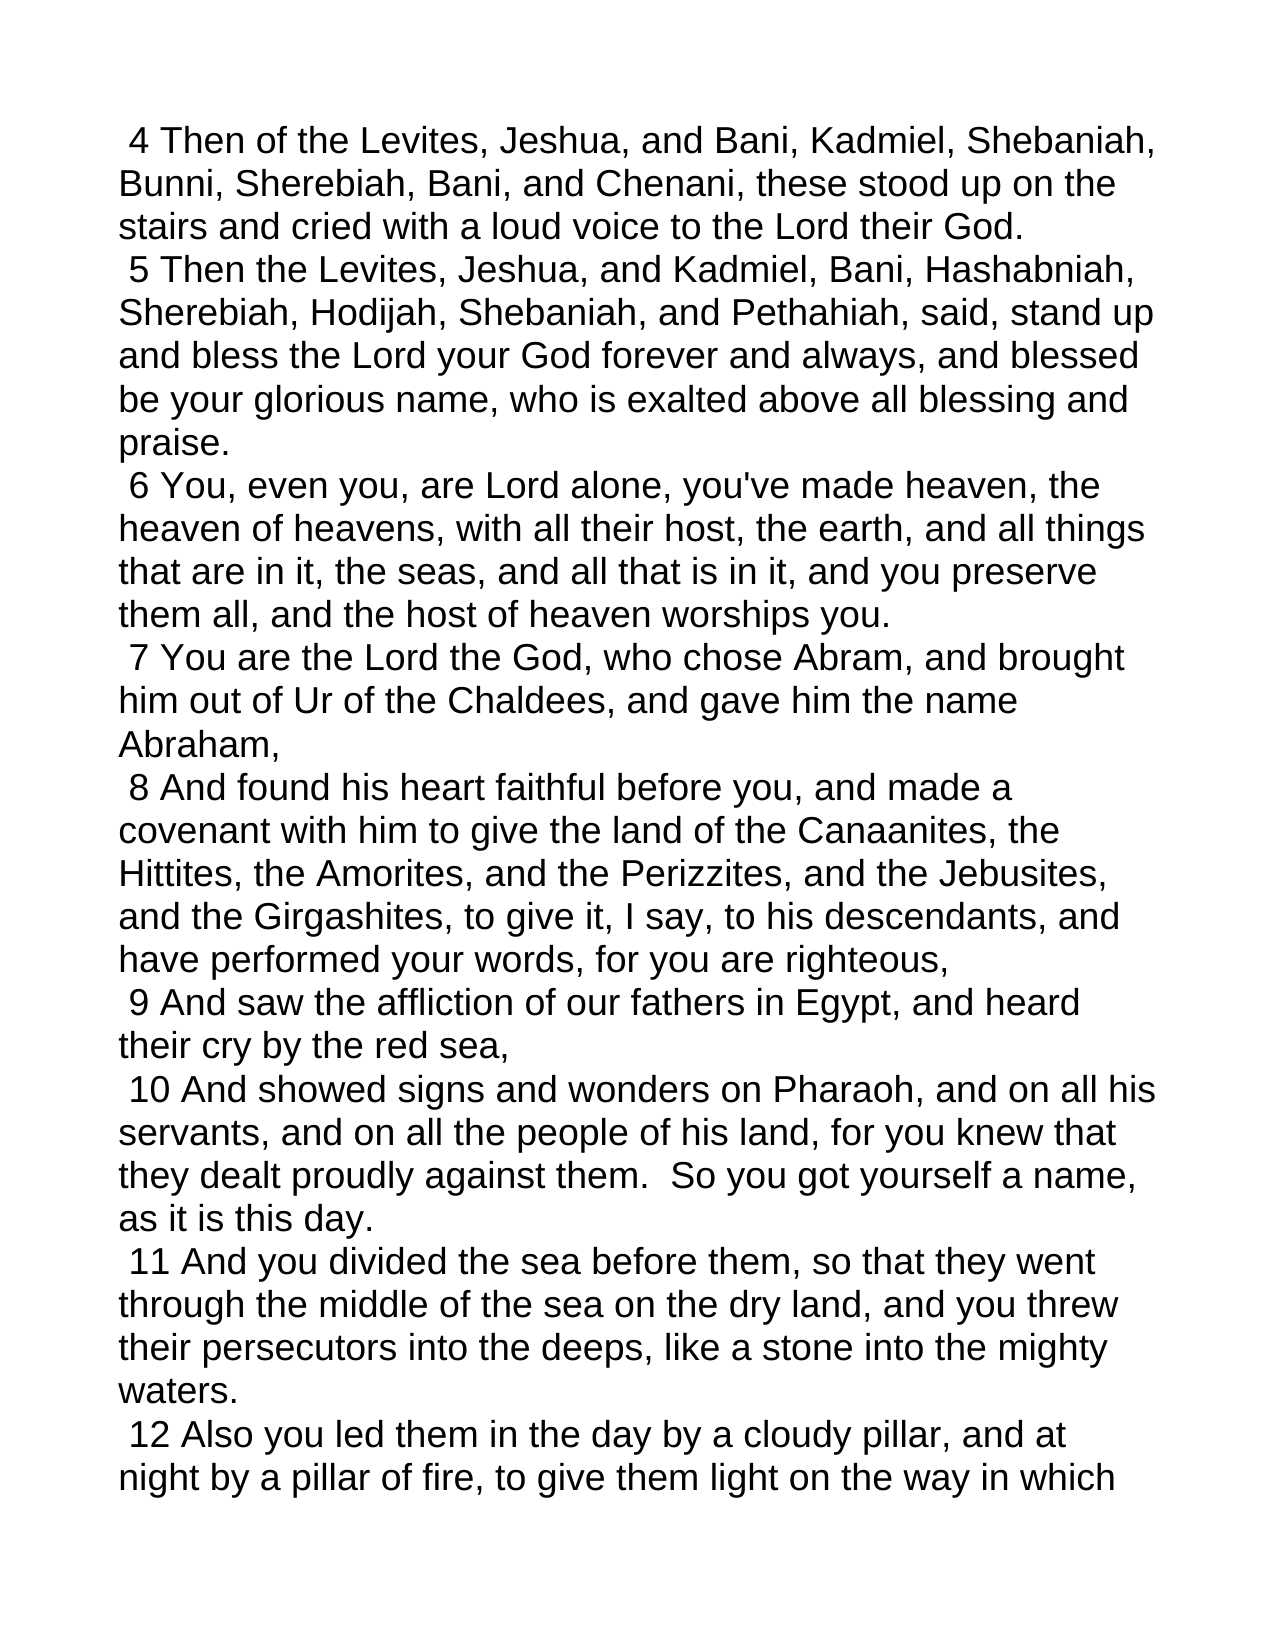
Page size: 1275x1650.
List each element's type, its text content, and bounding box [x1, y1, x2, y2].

text 11 And you divided the sea before them, so that they went through the middle of the sea on the dry land, and you threw their persecutors into the deeps, like a stone into the mighty waters. [118, 1239, 1157, 1412]
text 7 You are the Lord the God, who chose Abram, and brought him out of Ur of the Chaldees, and gave him the name Abraham, [118, 636, 1157, 765]
text 5 Then the Levites, Jeshua, and Kadmiel, Bani, Hashabniah, Sherebiah, Hodijah, Shebaniah, and Pethahiah, said, stand up and bless the Lord your God forever and always, and blessed be your glorious name, who is exalted above all blessing and praise. [118, 247, 1157, 463]
text 9 And saw the affliction of our fathers in Egypt, and heard their cry by the red sea, [118, 981, 1157, 1067]
text 4 Then of the Levites, Jeshua, and Bani, Kadmiel, Shebaniah, Bunni, Sherebiah, Bani, and Chenani, these stood up on the stairs and cried with a loud voice to the Lord their God. [118, 118, 1157, 247]
text 6 You, even you, are Lord alone, you've made heaven, the heaven of heavens, with all their host, the earth, and all things that are in it, the seas, and all that is in it, and you preserve them all, and the host of heaven worships you. [118, 463, 1157, 636]
text 10 And showed signs and wonders on Pharaoh, and on all his servants, and on all the people of his land, for you knew that they dealt proudly against them. So you got yourself a name, as it is this day. [118, 1067, 1157, 1239]
text 12 Also you led them in the day by a cloudy pillar, and at night by a pillar of fire, to give them light on the way in which [118, 1412, 1157, 1498]
text 8 And found his heart faithful before you, and made a covenant with him to give the land of the Canaanites, the Hittites, the Amorites, and the Perizzites, and the Jebusites, and the Girgashites, to give it, I say, to his descendants, and have performed your words, for you are righteous, [118, 765, 1157, 981]
